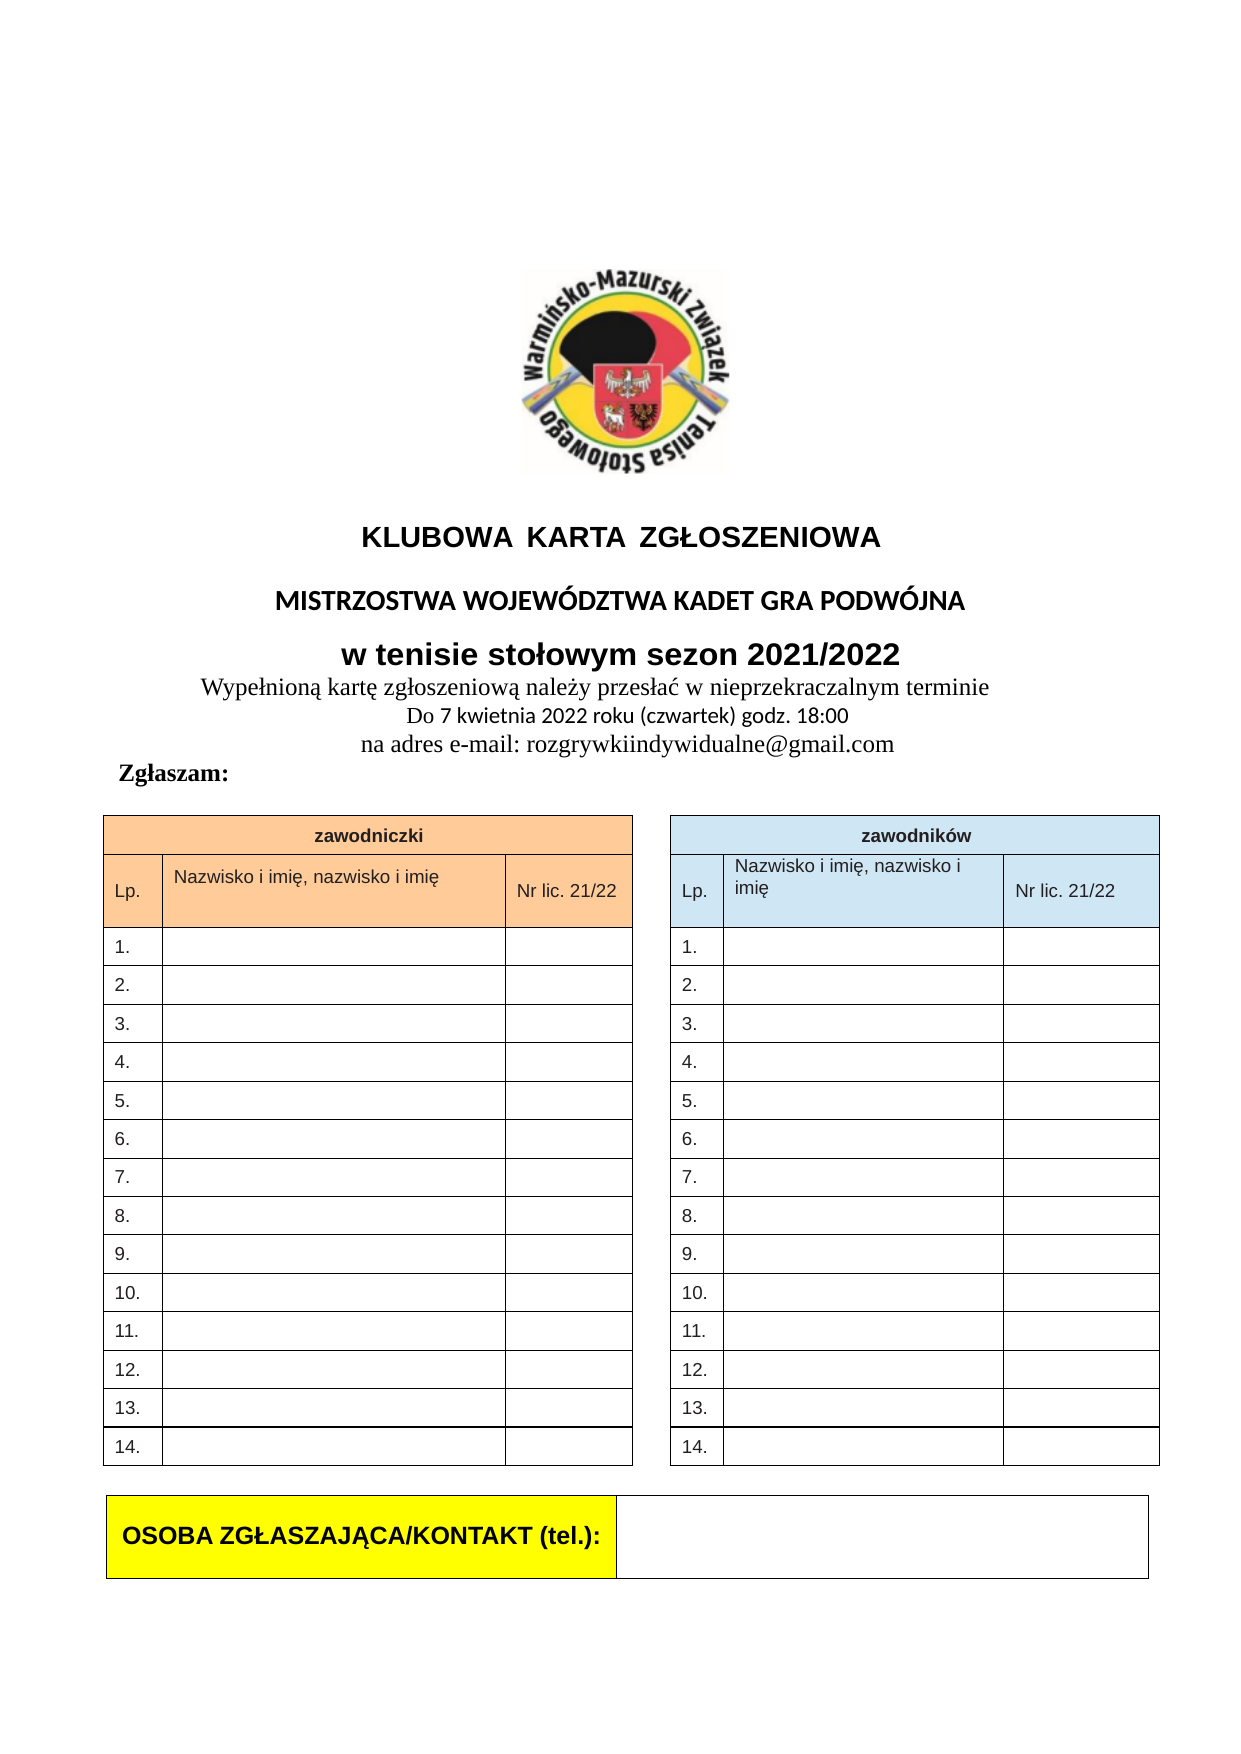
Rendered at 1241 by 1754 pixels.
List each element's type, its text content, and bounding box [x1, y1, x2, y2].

table_cell [724, 1389, 1003, 1426]
table_cell [724, 966, 1003, 1004]
table_cell 12. [104, 1351, 162, 1388]
table_cell [1004, 966, 1159, 1004]
table_cell [163, 928, 505, 965]
text Do 7 kwietnia 2022 roku (czwartek) godz. 18:00 [162, 701, 1078, 729]
table_cell Nazwisko i imię, nazwisko i imię [724, 855, 1003, 927]
table_cell [506, 1120, 632, 1157]
table_cell [724, 1351, 1003, 1388]
table_cell [1004, 1428, 1159, 1465]
table_cell 5. [104, 1082, 162, 1119]
text Zgłaszam: [118, 758, 1078, 787]
table_header OSOBA ZGŁASZAJĄCA/KONTAKT (tel.): [107, 1496, 616, 1578]
table_header zawodników [671, 816, 1159, 854]
table_cell [1004, 1159, 1159, 1196]
text na adres e-mail: rozgrywkiindywidualne@gmail.com [162, 729, 1078, 758]
table_cell [1004, 1082, 1159, 1119]
table_cell [633, 1234, 670, 1273]
table_cell [163, 1082, 505, 1119]
table_cell [506, 928, 632, 965]
table_cell [633, 1196, 670, 1234]
table_cell 6. [671, 1120, 723, 1157]
table_cell [163, 1312, 505, 1349]
table_cell [633, 1004, 670, 1042]
table_cell [506, 966, 632, 1004]
table_cell 14. [671, 1428, 723, 1465]
table_cell [633, 1388, 670, 1426]
table_cell [506, 1159, 632, 1196]
table_cell [633, 854, 670, 927]
table_cell 2. [104, 966, 162, 1004]
table_cell 4. [671, 1043, 723, 1081]
table_cell [724, 1159, 1003, 1196]
table_cell 11. [671, 1312, 723, 1349]
table_header [617, 1496, 1148, 1578]
table_cell [633, 1119, 670, 1157]
table_cell 1. [104, 928, 162, 965]
table_cell [1004, 1274, 1159, 1311]
table_cell 9. [104, 1235, 162, 1273]
table_cell 3. [671, 1005, 723, 1042]
table_cell [506, 1005, 632, 1042]
table_cell [163, 1428, 505, 1465]
table_cell [163, 966, 505, 1004]
table_cell [163, 1389, 505, 1426]
table_cell [633, 927, 670, 965]
table_cell [506, 1428, 632, 1465]
table_cell 7. [671, 1159, 723, 1196]
table_cell Nr lic. 21/22 [1004, 855, 1159, 927]
table_cell [163, 1274, 505, 1311]
table_cell 13. [104, 1389, 162, 1426]
table_cell [724, 1005, 1003, 1042]
table_cell [1004, 1005, 1159, 1042]
table_cell [1004, 1389, 1159, 1426]
table_cell 13. [671, 1389, 723, 1426]
table_cell [506, 1235, 632, 1273]
table_header [459, 216, 793, 520]
table_cell [1004, 1197, 1159, 1234]
text KLUBOWA KARTA ZGŁOSZENIOWA [118, 520, 1124, 553]
table_cell [724, 1274, 1003, 1311]
table_cell [163, 1043, 505, 1081]
table_cell [506, 1197, 632, 1234]
table_cell [506, 1043, 632, 1081]
table_cell 8. [671, 1197, 723, 1234]
table_cell [1004, 1235, 1159, 1273]
table_cell [506, 1082, 632, 1119]
table_cell [724, 1120, 1003, 1157]
table_cell 1. [671, 928, 723, 965]
table_header [793, 216, 1128, 520]
table_cell [1004, 1312, 1159, 1349]
table_cell [506, 1351, 632, 1388]
table_cell [633, 1081, 670, 1119]
text MISTRZOSTWA WOJEWÓDZTWA KADET GRA PODWÓJNA [118, 582, 1122, 618]
table_cell [506, 1274, 632, 1311]
table_cell 3. [104, 1005, 162, 1042]
table_cell [163, 1159, 505, 1196]
table_cell [724, 1428, 1003, 1465]
table_cell Nazwisko i imię, nazwisko i imię [163, 855, 505, 927]
table_cell [163, 1005, 505, 1042]
table_cell [1004, 1043, 1159, 1081]
table_cell [633, 965, 670, 1004]
table_header [633, 815, 670, 854]
text w tenisie stołowym sezon 2021/2022 [118, 636, 1124, 672]
table_cell [633, 1311, 670, 1349]
table_cell [633, 1350, 670, 1388]
table_header [124, 216, 458, 520]
table_cell [1004, 1351, 1159, 1388]
table_cell [724, 1082, 1003, 1119]
table_cell [724, 1235, 1003, 1273]
table_cell Lp. [104, 855, 162, 927]
table_cell 8. [104, 1197, 162, 1234]
table_cell [1004, 1120, 1159, 1157]
table_cell 4. [104, 1043, 162, 1081]
table_cell [506, 1312, 632, 1349]
table_cell 11. [104, 1312, 162, 1349]
table_cell [633, 1273, 670, 1311]
table_cell 5. [671, 1082, 723, 1119]
table_cell [633, 1042, 670, 1081]
table_cell [1004, 928, 1159, 965]
table_cell [163, 1120, 505, 1157]
table_cell [163, 1235, 505, 1273]
table_cell [724, 928, 1003, 965]
table_cell [506, 1389, 632, 1426]
table_cell [724, 1043, 1003, 1081]
table_cell 2. [671, 966, 723, 1004]
table_cell [724, 1197, 1003, 1234]
table_cell [724, 1312, 1003, 1349]
table_cell 9. [671, 1235, 723, 1273]
table_cell [163, 1351, 505, 1388]
table_cell Lp. [671, 855, 723, 927]
table_cell [633, 1426, 670, 1465]
table_cell [163, 1197, 505, 1234]
table_header zawodniczki [104, 816, 632, 854]
table_cell 7. [104, 1159, 162, 1196]
table_cell 14. [104, 1428, 162, 1465]
table_cell Nr lic. 21/22 [506, 855, 632, 927]
table_cell 10. [104, 1274, 162, 1311]
table_cell [633, 1158, 670, 1196]
table_cell 10. [671, 1274, 723, 1311]
table_cell 12. [671, 1351, 723, 1388]
table_cell 6. [104, 1120, 162, 1157]
text Wypełnioną kartę zgłoszeniową należy przesłać w nieprzekraczalnym terminie [118, 672, 1078, 701]
